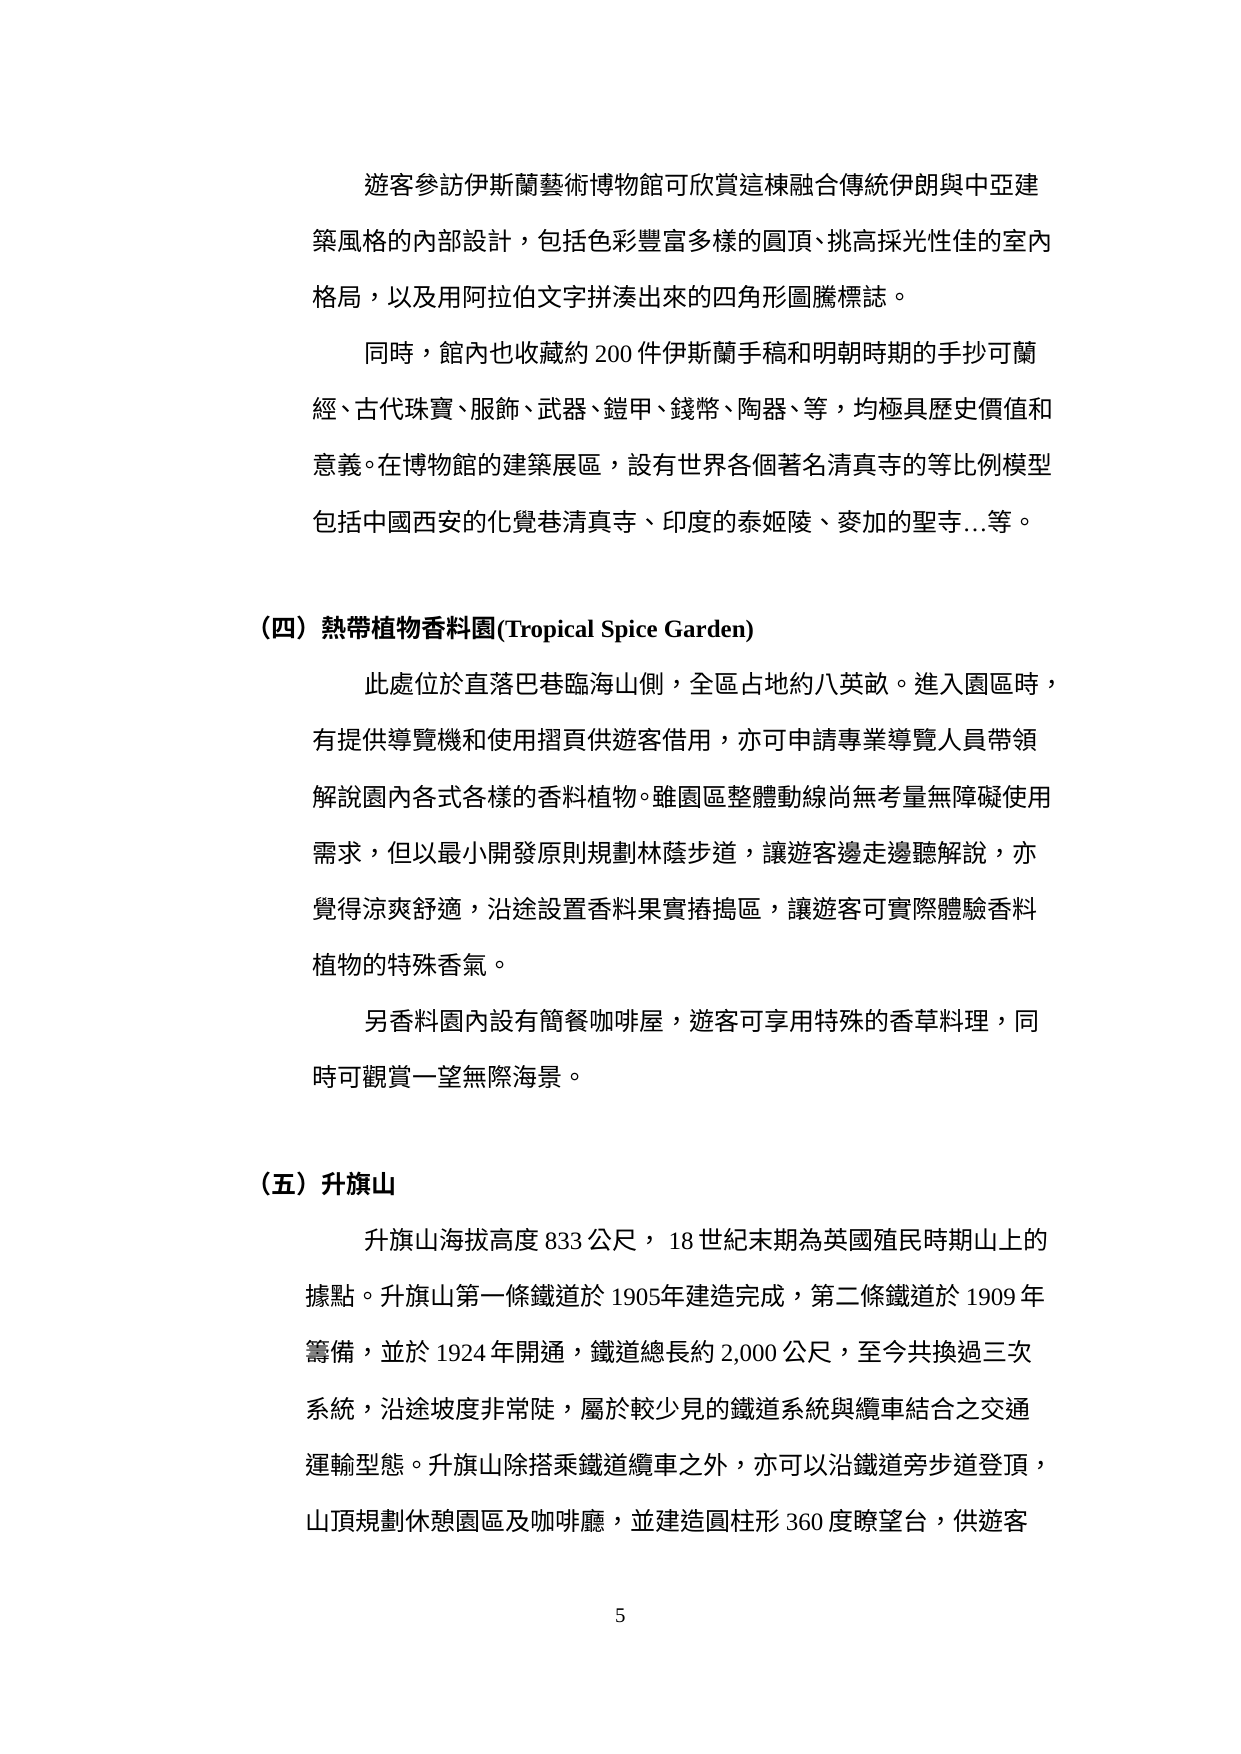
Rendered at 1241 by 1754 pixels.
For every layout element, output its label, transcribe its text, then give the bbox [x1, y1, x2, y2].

text 另香料園內設有簡餐咖啡屋，遊客可享用特殊的香草料理，同時可觀賞一望無際海景。 [312, 1001, 1053, 1094]
text 遊客參訪伊斯蘭藝術博物館可欣賞這棟融合傳統伊朗與中亞建築風格的內部設計，包括色彩豐富多樣的圓頂、挑高採光性佳的室內格局，以及用阿拉伯文字拼湊出來的四角形圖騰標誌。 [312, 164, 1053, 314]
text 此處位於直落巴巷臨海山側，全區占地約八英畝。進入園區時，有提供導覽機和使用摺頁供遊客借用，亦可申請專業導覽人員帶領解說園內各式各樣的香料植物。雖園區整體動線尚無考量無障礙使用需求，但以最小開發原則規劃林蔭步道，讓遊客邊走邊聽解說，亦覺得涼爽舒適，沿途設置香料果實摏搗區，讓遊客可實際體驗香料植物的特殊香氣。 [312, 664, 1053, 983]
text （五）升旗山 [187, 1164, 1053, 1202]
text （四）熱帶植物香料園(Tropical Spice Garden) [187, 608, 1053, 646]
text 升旗山海拔高度833公尺， 18世紀末期為英國殖民時期山上的據點。升旗山第一條鐵道於1905​​年建造完成，第二條鐵道於1909年籌備，並於1924年開通，鐵道總長約2,000公尺，至今共換過三次系統，沿途坡度非常陡，屬於較少見的鐵道系統與纜車結合之交通運輸型態。升旗山除搭乘鐵道纜車之外，亦可以沿鐵道旁步道登頂，山頂規劃休憩園區及咖啡廳，並建造圓柱形360度瞭望台，供遊客 [306, 1220, 1053, 1538]
text 同時，館內也收藏約200件伊斯蘭手稿和明朝時期的手抄可蘭經、古代珠寶、服飾、武器、鎧甲、錢幣、陶器、等，均極具歷史價值和意義。在博物館的建築展區，設有世界各個著名清真寺的等比例模型，包括中國西安的化覺巷清真寺、印度的泰姬陵、麥加的聖寺…等。 [312, 333, 1053, 539]
